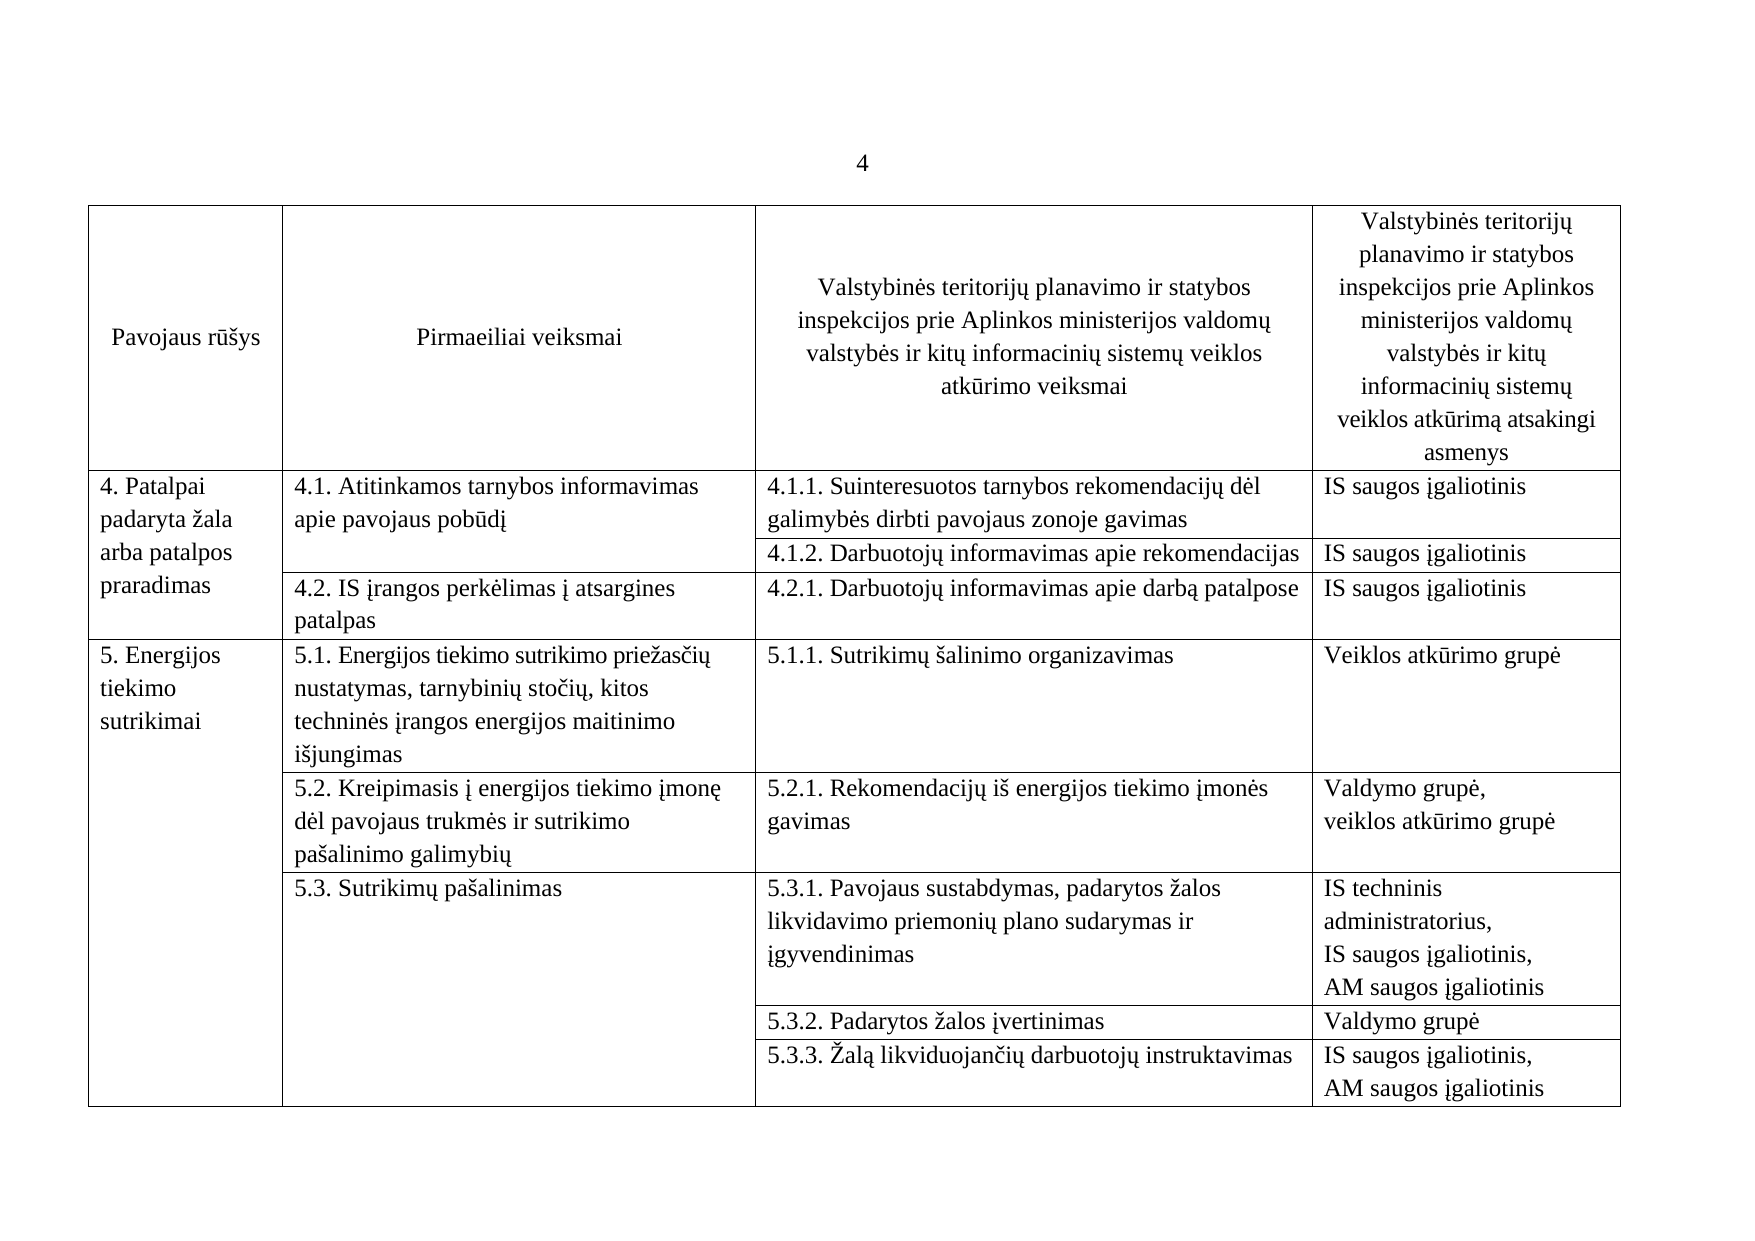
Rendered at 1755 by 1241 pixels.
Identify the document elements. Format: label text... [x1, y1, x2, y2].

table_cell 5.2. Kreipimasis į energijos tiekimo įmonę dėl pavojaus trukmės ir sutrikimo pašalinimo galimybių [283, 773, 755, 872]
table_cell 4. Patalpai padaryta žala arba patalpos praradimas [89, 471, 282, 639]
table_cell 5. Energijos tiekimo sutrikimai [89, 640, 282, 1106]
table_cell 5.2.1. Rekomendacijų iš energijos tiekimo įmonės gavimas [756, 773, 1312, 872]
table_cell Valdymo grupė [1313, 1006, 1620, 1039]
table_cell 5.3.2. Padarytos žalos įvertinimas [756, 1006, 1312, 1039]
table_cell IS saugos įgaliotinis [1313, 471, 1620, 537]
table_cell 4.1. Atitinkamos tarnybos informavimas apie pavojaus pobūdį [283, 471, 755, 572]
table_cell 5.3. Sutrikimų pašalinimas [283, 873, 755, 1106]
table_cell 4.1.1. Suinteresuotos tarnybos rekomendacijų dėl galimybės dirbti pavojaus zonoje gavimas [756, 471, 1312, 537]
table_cell IS techninis administratorius, IS saugos įgaliotinis, AM saugos įgaliotinis [1313, 873, 1620, 1005]
table_cell Veiklos atkūrimo grupė [1313, 640, 1620, 772]
table_cell 5.1. Energijos tiekimo sutrikimo priežasčių nustatymas, tarnybinių stočių, kitos techninės įrangos energijos maitinimo išjungimas [283, 640, 755, 772]
table_cell 5.3.3. Žalą likviduojančių darbuotojų instruktavimas [756, 1040, 1312, 1106]
table_cell 4.2. IS įrangos perkėlimas į atsargines patalpas [283, 573, 755, 639]
table_header Valstybinės teritorijų planavimo ir statybos inspekcijos prie Aplinkos ministerijos valdomų valstybės ir kitų informacinių sistemų veiklos atkūrimo veiksmai [756, 206, 1312, 470]
table_cell Valdymo grupė, veiklos atkūrimo grupė [1313, 773, 1620, 872]
table_cell IS saugos įgaliotinis, AM saugos įgaliotinis [1313, 1040, 1620, 1106]
table_header Pirmaeiliai veiksmai [283, 206, 755, 470]
table_cell 4.1.2. Darbuotojų informavimas apie rekomendacijas [756, 539, 1312, 572]
table_cell 5.1.1. Sutrikimų šalinimo organizavimas [756, 640, 1312, 772]
table_cell IS saugos įgaliotinis [1313, 573, 1620, 639]
table_cell 5.3.1. Pavojaus sustabdymas, padarytos žalos likvidavimo priemonių plano sudarymas ir įgyvendinimas [756, 873, 1312, 1005]
table_header Valstybinės teritorijų planavimo ir statybos inspekcijos prie Aplinkos ministerijos valdomų valstybės ir kitų informacinių sistemų veiklos atkūrimą atsakingi asmenys [1313, 206, 1620, 470]
table_header Pavojaus rūšys [89, 206, 282, 470]
table_cell 4.2.1. Darbuotojų informavimas apie darbą patalpose [756, 573, 1312, 639]
table_cell IS saugos įgaliotinis [1313, 539, 1620, 572]
